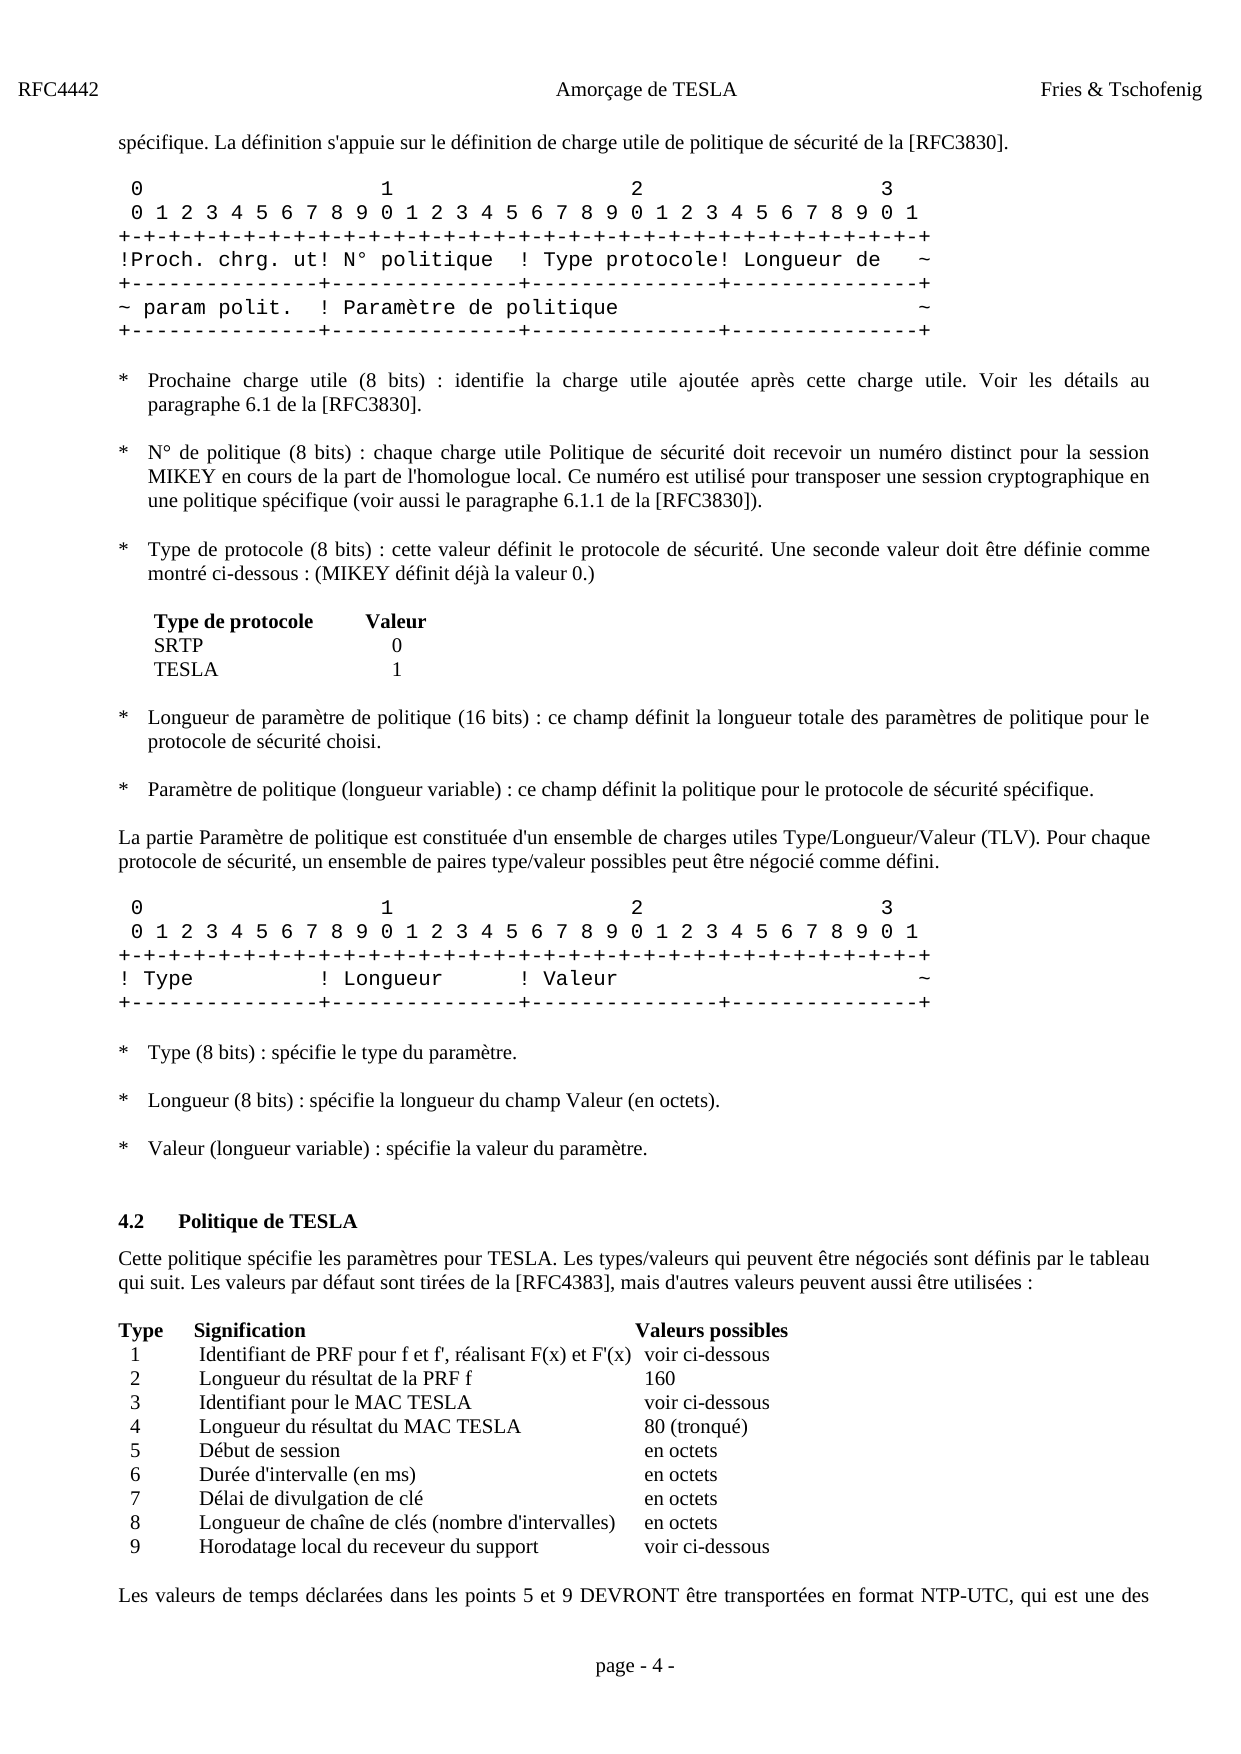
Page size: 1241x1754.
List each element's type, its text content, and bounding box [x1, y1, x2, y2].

text 0 1 2 3 4 5 6 7 8 9 0 1 2 3 4 5 6 7 8 9 0 1 2 3 4 5 6 7 8 9 0 1 [118, 921, 1152, 945]
text ! Type ! Longueur ! Valeur ~ [118, 968, 1152, 992]
text 7 Délai de divulgation de clé en octets [130, 1486, 1152, 1510]
text +-+-+-+-+-+-+-+-+-+-+-+-+-+-+-+-+-+-+-+-+-+-+-+-+-+-+-+-+-+-+-+-+ [118, 226, 1152, 249]
text +---------------+---------------+---------------+---------------+ [118, 992, 1152, 1016]
text Type de protocole Valeur [153, 609, 1152, 633]
text 5 Début de session en octets [130, 1438, 1152, 1462]
subtitle 4.2 Politique de TESLA [118, 1209, 1152, 1233]
text 2 Longueur du résultat de la PRF f 160 [130, 1366, 1152, 1390]
text 4 Longueur du résultat du MAC TESLA 80 (tronqué) [130, 1414, 1152, 1438]
text Les valeurs de temps déclarées dans les points 5 et 9 DEVRONT être transportées en format NTP-UTC, qui est une des [118, 1582, 1152, 1607]
text * Type de protocole (8 bits) : cette valeur définit le protocole de sécurité. Une seconde valeur doit être définie comme montré ci-dessous : (MIKEY définit déjà la valeur 0.) [118, 536, 1152, 584]
text La partie Paramètre de politique est constituée d'un ensemble de charges utiles Type/Longueur/Valeur (TLV). Pour chaque protocole de sécurité, un ensemble de paires type/valeur possibles peut être négocié comme défini. [118, 825, 1152, 873]
text 0 1 2 3 [118, 897, 1152, 921]
text 3 Identifiant pour le MAC TESLA voir ci-dessous [130, 1390, 1152, 1414]
text * Prochaine charge utile (8 bits) : identifie la charge utile ajoutée après cette charge utile. Voir les détails au paragraphe 6.1 de la [RFC3830]. [118, 368, 1152, 416]
text 6 Durée d'intervalle (en ms) en octets [130, 1462, 1152, 1486]
text +---------------+---------------+---------------+---------------+ [118, 320, 1152, 344]
text !Proch. chrg. ut! N° politique ! Type protocole! Longueur de ~ [118, 249, 1152, 273]
text * Valeur (longueur variable) : spécifie la valeur du paramètre. [118, 1136, 1152, 1160]
text Type Signification Valeurs possibles [118, 1318, 1152, 1342]
text Cette politique spécifie les paramètres pour TESLA. Les types/valeurs qui peuvent être négociés sont définis par le tableau qui suit. Les valeurs par défaut sont tirées de la [RFC4383], mais d'autres valeurs peuvent aussi être utilisées : [118, 1246, 1152, 1294]
text * Longueur (8 bits) : spécifie la longueur du champ Valeur (en octets). [118, 1088, 1152, 1112]
text 8 Longueur de chaîne de clés (nombre d'intervalles) en octets [130, 1510, 1152, 1534]
text ~ param polit. ! Paramètre de politique ~ [118, 297, 1152, 320]
text * Paramètre de politique (longueur variable) : ce champ définit la politique pour le protocole de sécurité spécifique. [118, 777, 1152, 801]
text 0 1 2 3 4 5 6 7 8 9 0 1 2 3 4 5 6 7 8 9 0 1 2 3 4 5 6 7 8 9 0 1 [118, 202, 1152, 226]
text TESLA 1 [153, 657, 1152, 681]
text SRTP 0 [153, 633, 1152, 657]
text 0 1 2 3 [118, 178, 1152, 202]
text +-+-+-+-+-+-+-+-+-+-+-+-+-+-+-+-+-+-+-+-+-+-+-+-+-+-+-+-+-+-+-+-+ [118, 945, 1152, 968]
text +---------------+---------------+---------------+---------------+ [118, 273, 1152, 297]
text * Longueur de paramètre de politique (16 bits) : ce champ définit la longueur totale des paramètres de politique pour le protocole de sécurité choisi. [118, 705, 1152, 753]
text spécifique. La définition s'appuie sur le définition de charge utile de politique de sécurité de la [RFC3830]. [118, 130, 1152, 154]
text 1 Identifiant de PRF pour f et f', réalisant F(x) et F'(x) voir ci-dessous [130, 1342, 1152, 1366]
text * Type (8 bits) : spécifie le type du paramètre. [118, 1040, 1152, 1064]
text 9 Horodatage local du receveur du support voir ci-dessous [130, 1534, 1152, 1558]
text * N° de politique (8 bits) : chaque charge utile Politique de sécurité doit recevoir un numéro distinct pour la session MIKEY en cours de la part de l'homologue local. Ce numéro est utilisé pour transposer une session cryptographique en une politique spécifique (voir aussi le paragraphe 6.1.1 de la [RFC3830]). [118, 440, 1152, 512]
